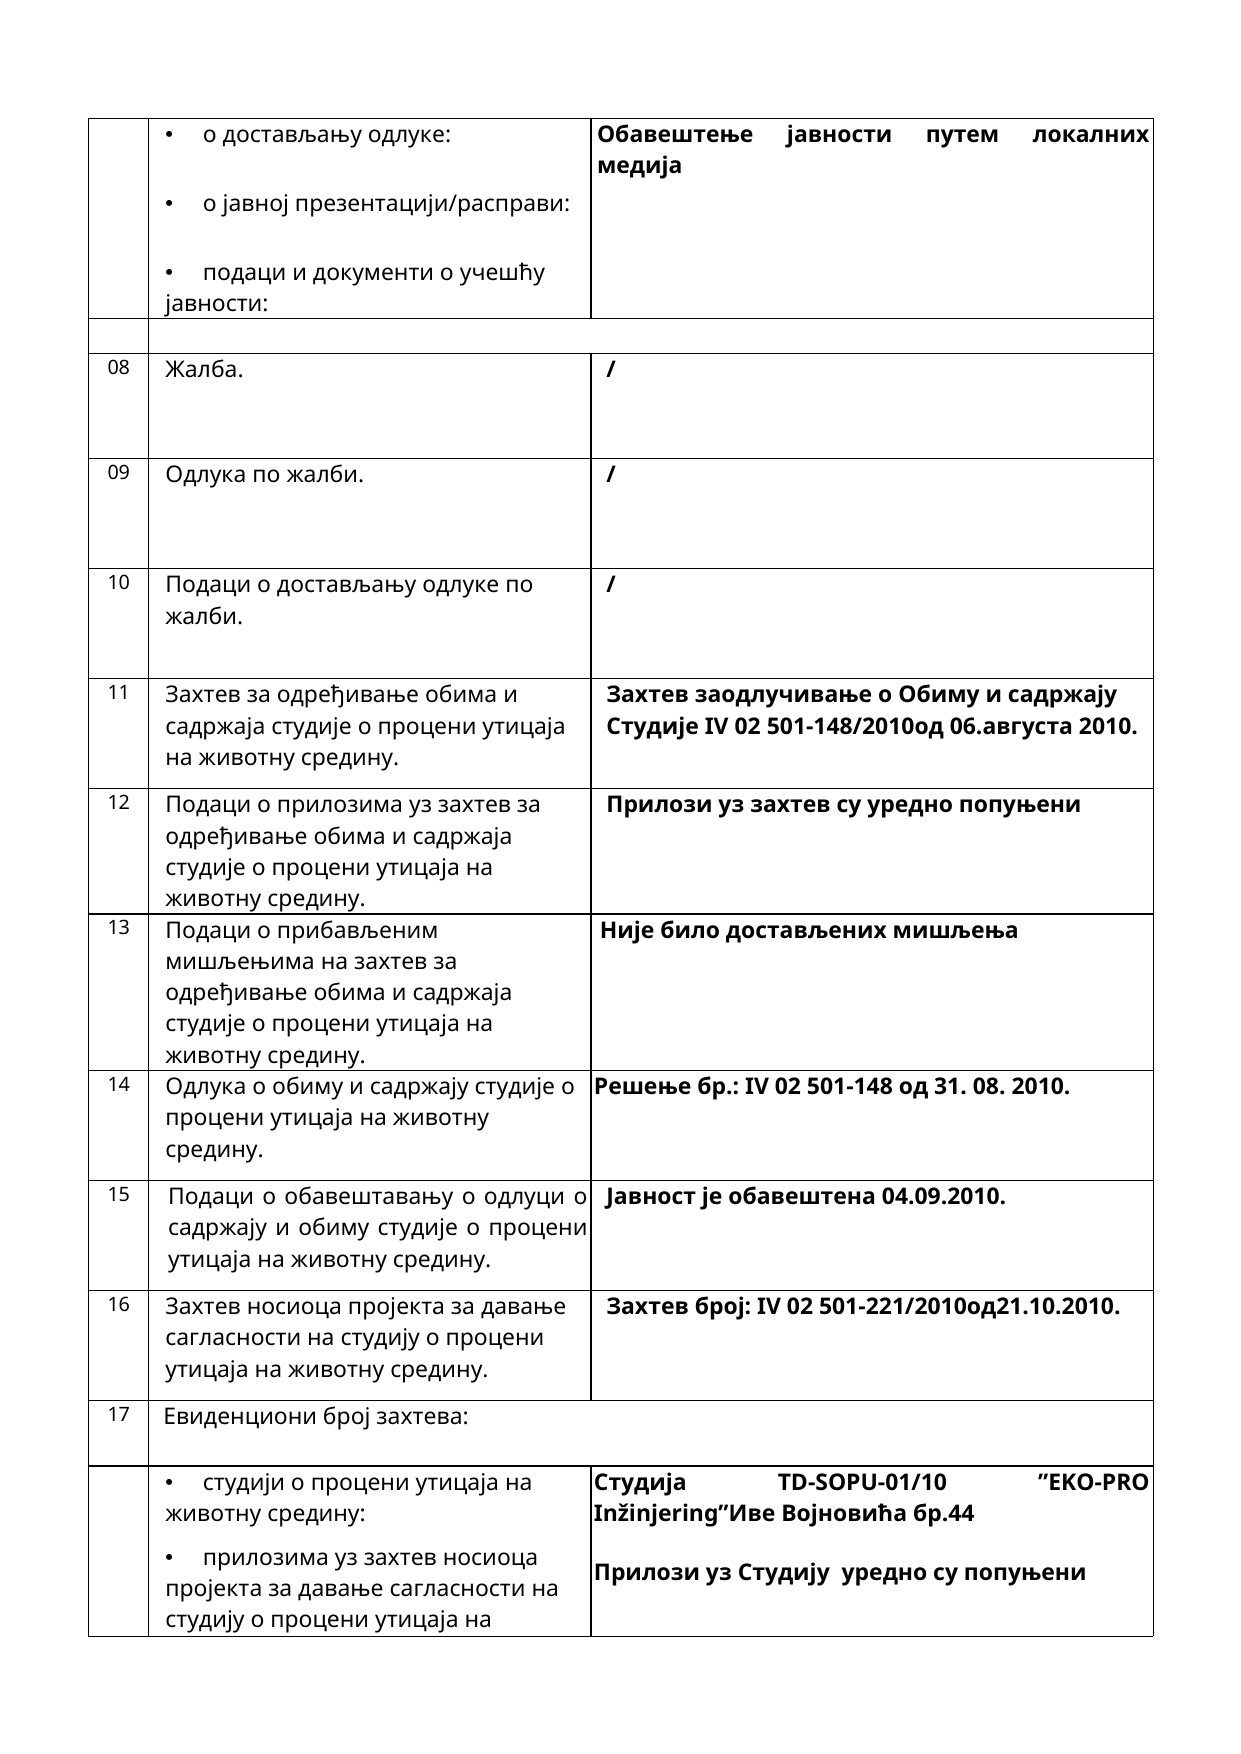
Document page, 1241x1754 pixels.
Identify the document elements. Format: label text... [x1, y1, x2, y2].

table_cell 17 [89, 1401, 148, 1465]
table_cell Захтев број: IV 02 501-221/2010од21.10.2010. [592, 1291, 1153, 1400]
table_cell [89, 319, 148, 353]
table_header о достављању одлуке: о јавној презентацији/расправи: подаци и документи о учешћу јавности: [149, 119, 590, 318]
table_cell Јавност је обавештена 04.09.2010. [592, 1181, 1153, 1290]
table_cell 11 [89, 679, 148, 788]
table_cell 14 [89, 1071, 148, 1180]
table_cell Захтев заодлучивање о Обиму и садржају Студије IV 02 501-148/2010од 06.августа 2010. [592, 679, 1153, 788]
table_cell Жалба. [149, 354, 590, 458]
table_cell Прилози уз захтев су уредно попуњени [592, 789, 1153, 913]
table_cell 12 [89, 789, 148, 913]
table_cell 15 [89, 1181, 148, 1290]
table_cell Захтев носиоца пројекта за давање сагласности на студију о процени утицаја на животну средину. [149, 1291, 590, 1400]
table_cell 09 [89, 459, 148, 568]
table_header [89, 119, 148, 318]
table_cell Одлука о обиму и садржају студије о процени утицаја на животну средину. [149, 1071, 590, 1180]
table_cell Студија TD-SOPU-01/10 ”EKO-PRO Inžinjering”Иве Војновића бр.44 Прилози уз Студију уредно су попуњени [592, 1467, 1153, 1636]
table_cell Није било достављених мишљења [592, 915, 1153, 1070]
table_cell 16 [89, 1291, 148, 1400]
table_cell 08 [89, 354, 148, 458]
table_cell 10 [89, 569, 148, 678]
table_cell Захтев за одређивање обима и садржаја студије о процени утицаја на животну средину. [149, 679, 590, 788]
table_cell / [592, 354, 1153, 458]
table_cell Подаци о прибављеним мишљењима на захтев за одређивање обима и садржаја студије о процени утицаја на животну средину. [149, 915, 590, 1070]
table_cell Подаци о обавештавању о одлуци о садржају и обиму студије о процени утицаја на животну средину. [149, 1181, 590, 1290]
table_cell Одлука по жалби. [149, 459, 590, 568]
table_cell Подаци о прилозима уз захтев за одређивање обима и садржаја студије о процени утицаја на животну средину. [149, 789, 590, 913]
table_cell студији о процени утицаја на животну средину: прилозима уз захтев носиоца пројекта за давање сагласности на студију о процени утицаја на [149, 1467, 590, 1636]
table_cell Подаци о достављању одлуке по жалби. [149, 569, 590, 678]
table_cell / [592, 569, 1153, 678]
table_cell [149, 319, 1153, 353]
table_cell Евиденциони број захтева: [149, 1401, 1153, 1465]
table_header Обавештење јавности путем локалних медија [592, 119, 1153, 318]
table_cell / [592, 459, 1153, 568]
table_cell [89, 1467, 148, 1636]
table_cell Решење бр.: IV 02 501-148 од 31. 08. 2010. [592, 1071, 1153, 1180]
table_cell 13 [89, 915, 148, 1070]
